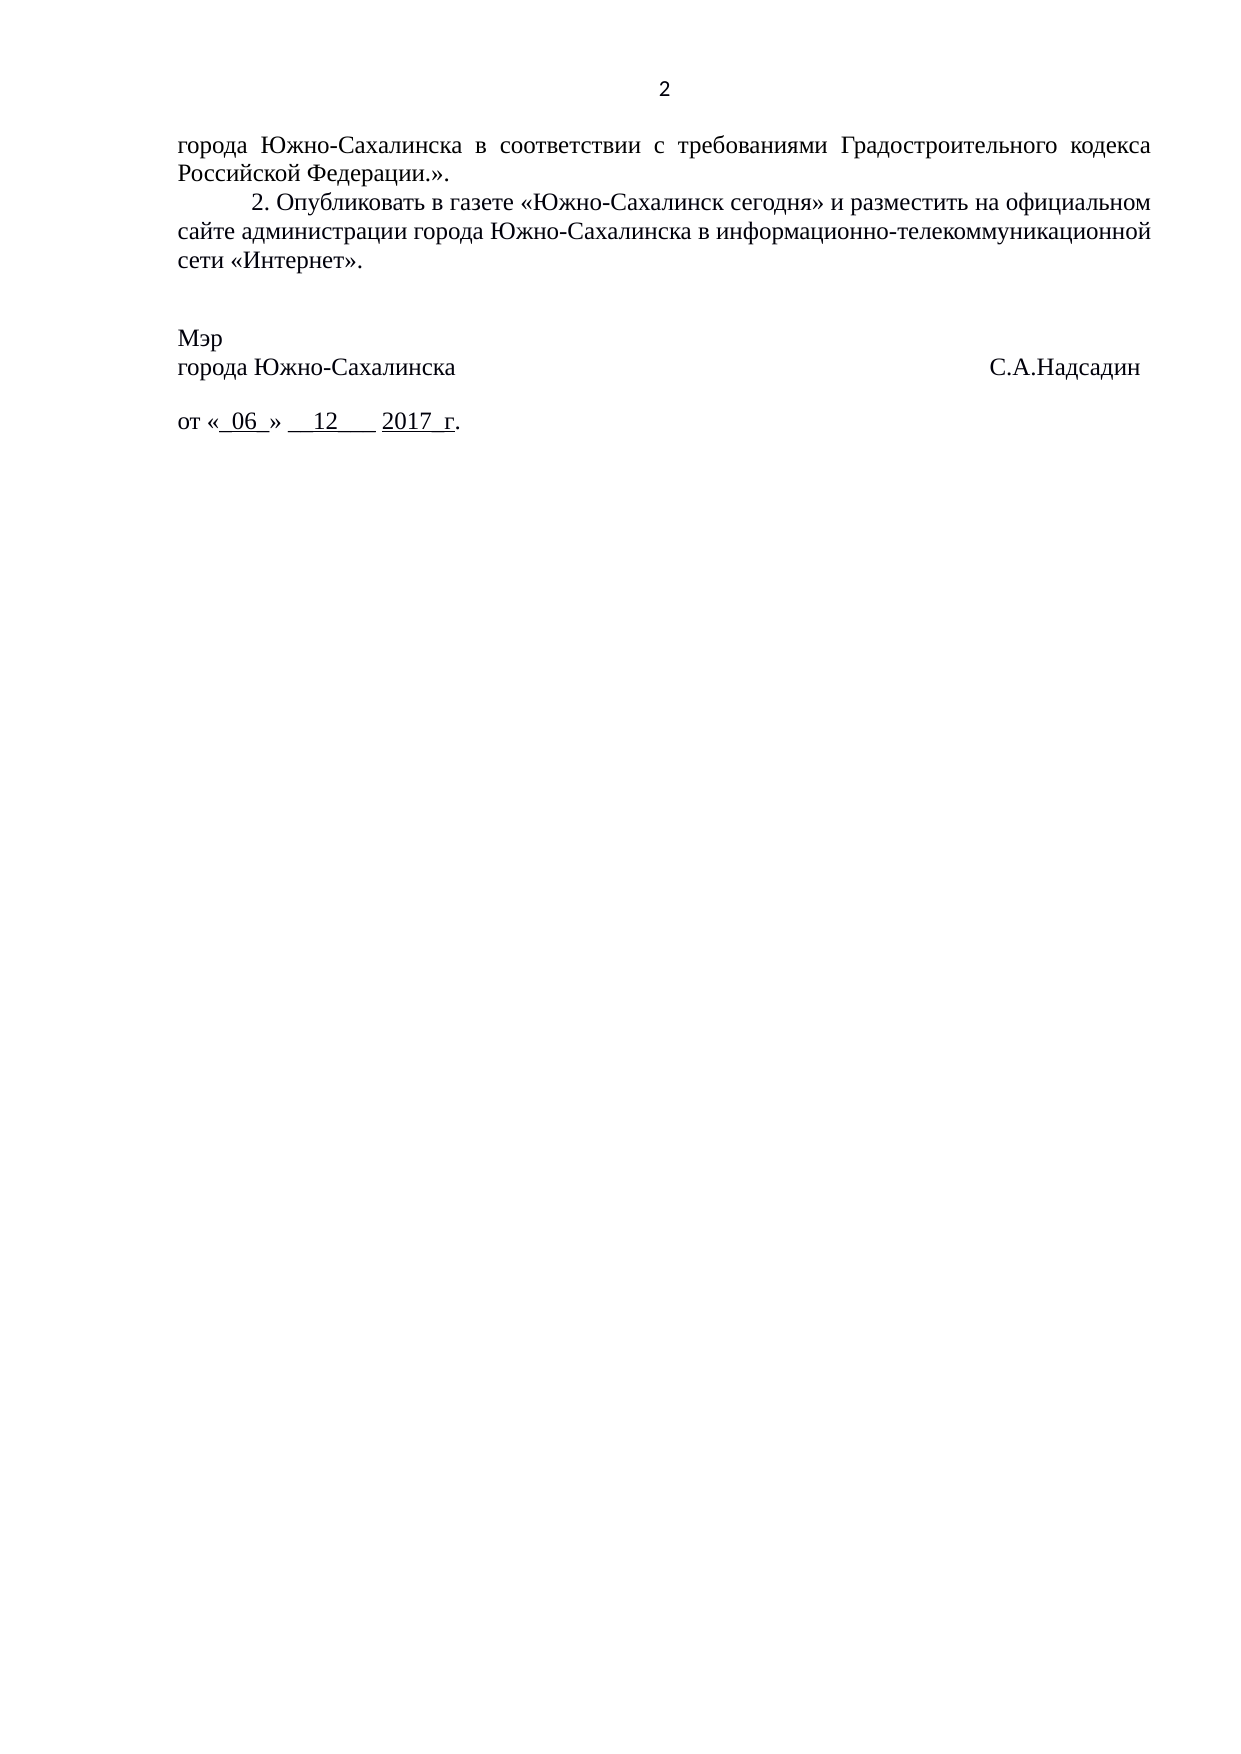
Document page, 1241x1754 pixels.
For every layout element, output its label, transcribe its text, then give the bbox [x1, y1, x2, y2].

text от «_06_» __12___ 2017_г. [177, 406, 1152, 435]
text города Южно-Сахалинска в соответствии с требованиями Градостроительного кодекса Российской Федерации.». [177, 130, 1152, 187]
text Мэр [177, 323, 1152, 352]
text 2. Опубликовать в газете «Южно-Сахалинск сегодня» и разместить на официальном сайте администрации города Южно-Сахалинска в информационно-телекоммуникационной сети «Интернет». [177, 187, 1152, 273]
text города Южно-Сахалинска С.А.Надсадин [177, 352, 1152, 381]
